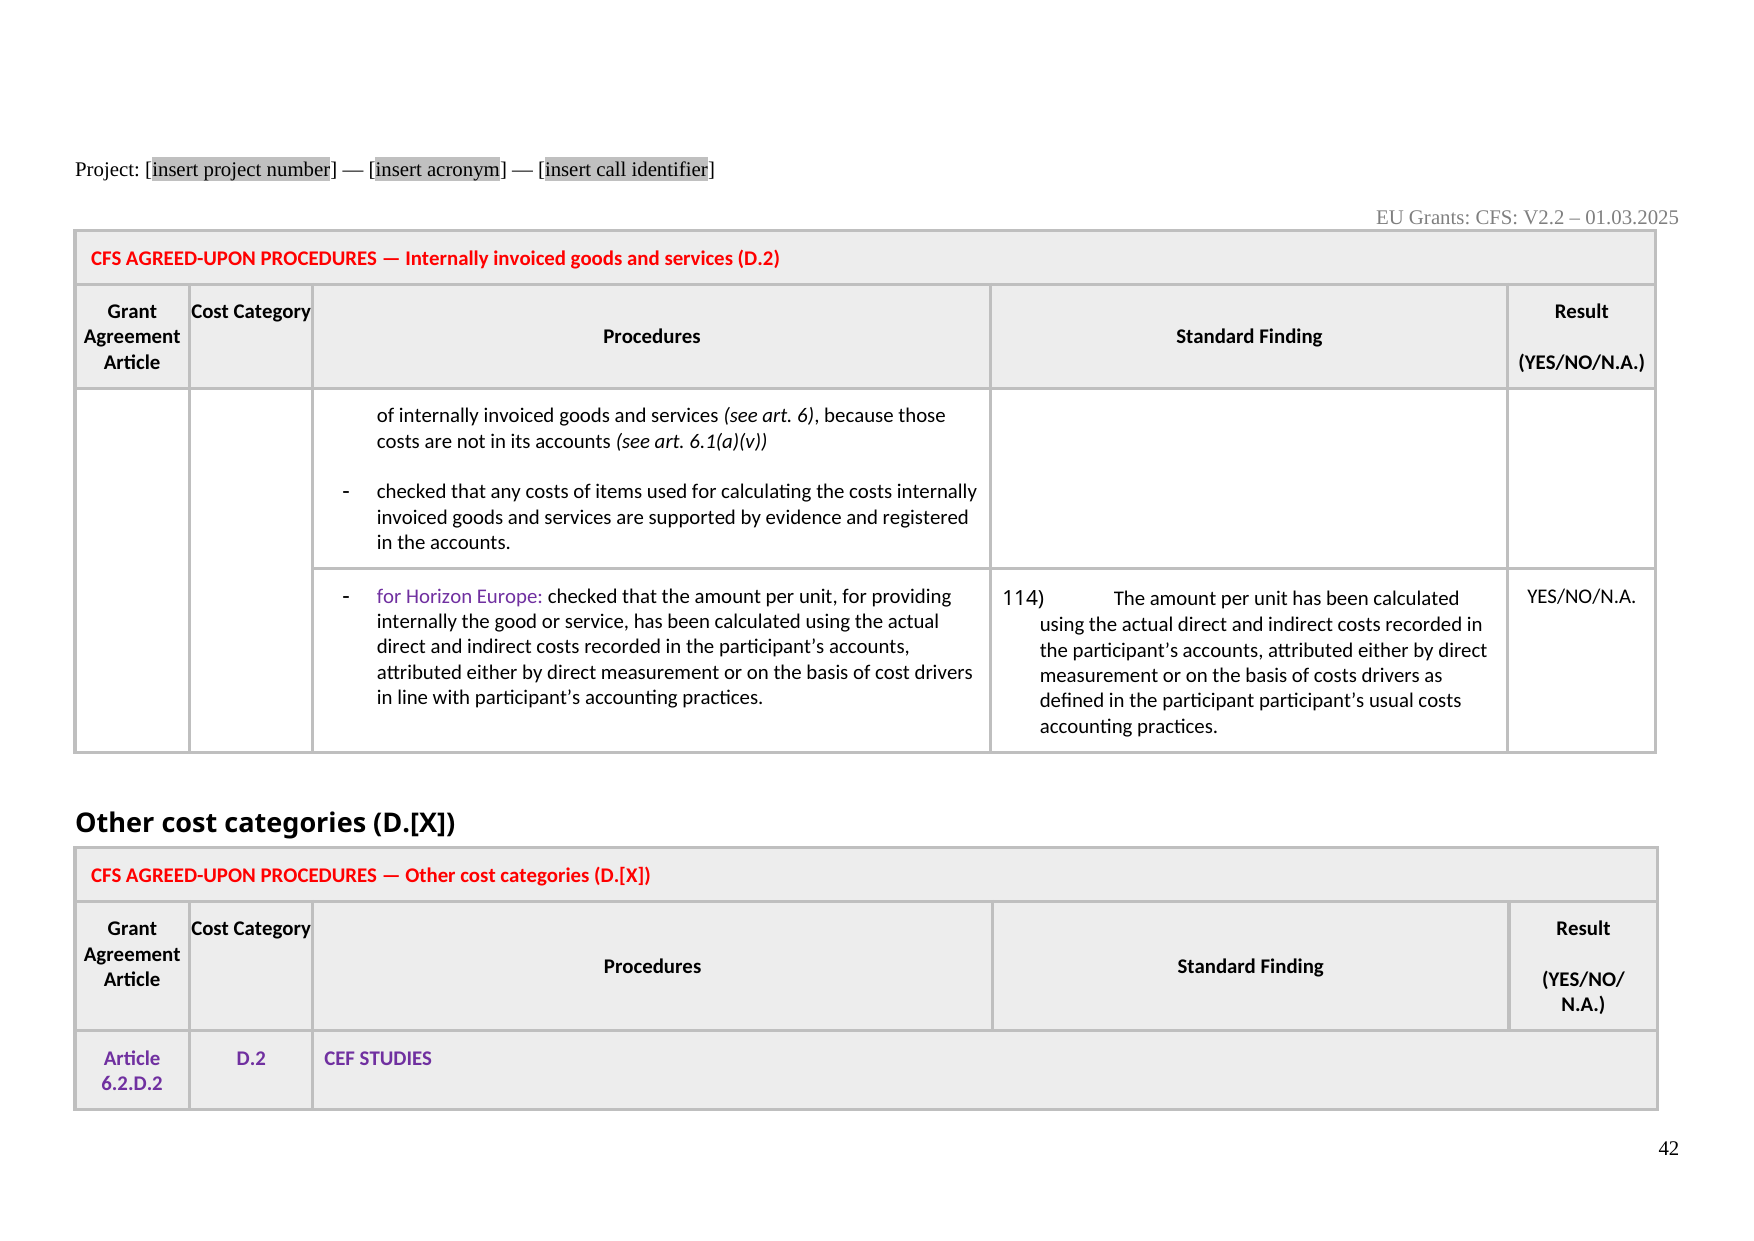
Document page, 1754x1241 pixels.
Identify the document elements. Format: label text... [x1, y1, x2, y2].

table_cell Procedures [314, 903, 991, 1029]
table_cell Cost Category [191, 286, 311, 387]
subtitle Other cost categories (D.[X]) [75, 803, 1679, 840]
table_cell [992, 390, 1506, 567]
table_cell Result (YES/NO/N.A.) [1511, 903, 1656, 1029]
table_cell Grant Agreement Article [77, 286, 188, 387]
table_header CFS AGREED-UPON PROCEDURES — Other cost categories (D.[X]) [77, 849, 1656, 900]
table_cell Procedures [314, 286, 989, 387]
table_cell Result (YES/NO/N.A.) [1509, 286, 1654, 387]
table_cell [191, 390, 311, 751]
table_cell D.2 [191, 1032, 311, 1108]
table_cell CEF STUDIES [314, 1032, 1656, 1108]
table_cell For the internally invoiced items included in the sample: The practitioner carried out the general checks for eligibility and ineligibility of costs (see above). ‘Internally invoiced goods and services’ means goods or services which are provided within the participant’s organisation directly for the action and which the participant values on the basis of its usual cost accounting practices. This budget category covers the costs for goods and services that the participant itself produced or provided for the action. To confirm the standard findings in the next column, the practitioner checked that: the units have been actually implemented (used or produced) the units were necessary for the implementation of the action the participant did not declare costs covered by the unit cost also under other cost categories the specific eligibility conditions set out in the Grant Agreement (if any) were complied with. Costs of internally invoiced goods and services must be declared as unit costs in accordance with usual cost accounting practices of the participant. The usual cost accounting practices of the participant must define both the unit (e.g. hour of use of wind tunnel, one genomic test, one electronic wafer fabricated internally, etc) and the methodology to determine the cost of the unit. To confirm the standard findings in the next column, the practitioner: obtained records and documents supporting the costs claimed as unit costs to understand the methodology used obtained a description of the participant’s usual cost accounting practice to calculate costs of internally invoiced goods and services (unit costs) checked whether the participant’s usual cost accounting practice was applied for the financial statements subject of the present CFS ensured that the participant’s usual cost accounting practices to calculate unit costs is being used in a consistent manner, regardless of the source of funding checked that the same unit cost has been applied in a consistent manner in other transactions not involving EU grants checked that any ineligible costs or any costs claimed under other budget categories, have not been taken into account when calculating the costs of internally invoiced goods and services (see art. 6) checked whether actual costs of internally invoiced goods and services were adjusted on the basis of budgeted or estimated elements and, if so, verified whether those elements used are actually relevant for the calculation, and correspond to verifiable information. Estimates represents less than 5% of the declared costs for all programmes except Horizon Europe: checked that any costs of items which are not directly linked to the production of the invoiced goods or service (e.g. supporting services like cleaning, general accountancy, administrative support, etc. not directly used for production of the good or service) have not been taken into account when calculating the costs of internally invoiced goods and services for all programmes except Horizon Europe: checked that costs of resources that do not belong to the participant and which it uses free of charge (e.g. personnel or equipment of a third party provided free of charge), have not been taken into account when calculating the costs of internally invoiced goods and services (see art. 6), because those costs are not in its accounts (see art. 6.1(a)(v)) checked that any costs of items used for calculating the costs internally invoiced goods and services are supported by evidence and registered in the accounts. [314, 390, 989, 567]
table_cell for Horizon Europe: checked that the amount per unit, for providing internally the good or service, has been calculated using the actual direct and indirect costs recorded in the participant’s accounts, attributed either by direct measurement or on the basis of cost drivers in line with participant’s accounting practices. [314, 570, 989, 751]
table_cell YES/NO/N.A. [1509, 570, 1654, 751]
table_cell [77, 390, 188, 751]
table_cell Article 6.2.D.2 [77, 1032, 188, 1108]
table_cell Standard Finding [994, 903, 1507, 1029]
table_header CFS AGREED-UPON PROCEDURES — Internally invoiced goods and services (D.2) [77, 232, 1654, 283]
table_cell The amount per unit has been calculated using the actual direct and indirect costs recorded in the participant’s accounts, attributed either by direct measurement or on the basis of costs drivers as defined in the participant participant’s usual costs accounting practices. [992, 570, 1506, 751]
table_cell Cost Category [191, 903, 311, 1029]
table_cell Standard Finding [992, 286, 1506, 387]
table_cell [1509, 390, 1654, 567]
table_cell Grant Agreement Article [77, 903, 188, 1029]
